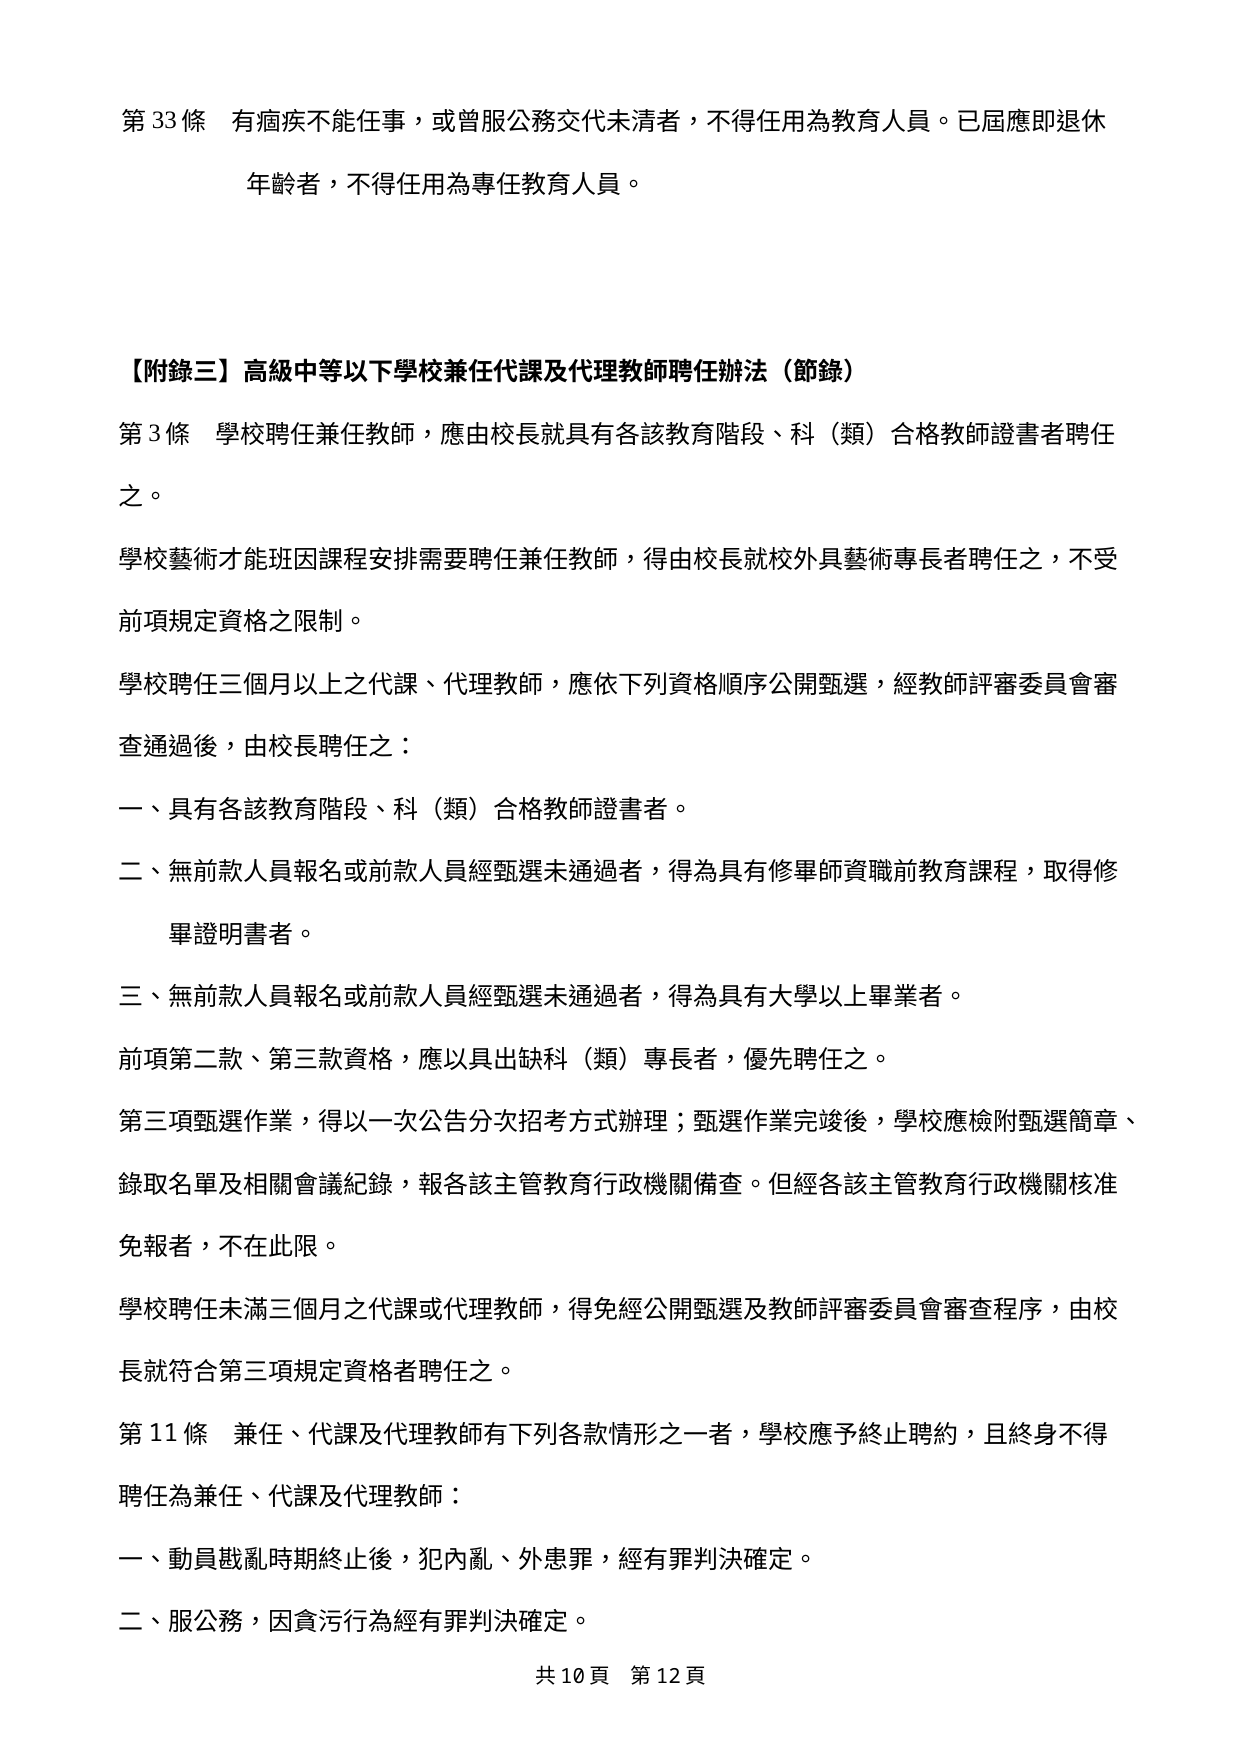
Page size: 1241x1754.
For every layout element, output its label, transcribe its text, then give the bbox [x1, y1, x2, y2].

text 學校聘任三個月以上之代課、代理教師，應依下列資格順序公開甄選，經教師評審委員會審查通過後，由校長聘任之： [118, 641, 1122, 766]
text 第33條 有痼疾不能任事，或曾服公務交代未清者，不得任用為教育人員。已屆應即退休年齡者，不得任用為專任教育人員。 [122, 78, 1122, 203]
text 一、具有各該教育階段、科（類）合格教師證書者。 [118, 766, 1122, 828]
text 第3條 學校聘任兼任教師，應由校長就具有各該教育階段、科（類）合格教師證書者聘任之。 [118, 391, 1122, 516]
text 一、動員戡亂時期終止後，犯內亂、外患罪，經有罪判決確定。 [118, 1516, 1122, 1578]
text 學校聘任未滿三個月之代課或代理教師，得免經公開甄選及教師評審委員會審查程序，由校長就符合第三項規定資格者聘任之。 [118, 1266, 1122, 1391]
text 第三項甄選作業，得以一次公告分次招考方式辦理；甄選作業完竣後，學校應檢附甄選簡章、錄取名單及相關會議紀錄，報各該主管教育行政機關備查。但經各該主管教育行政機關核准免報者，不在此限。 [118, 1078, 1122, 1266]
text 第11條 兼任、代課及代理教師有下列各款情形之一者，學校應予終止聘約，且終身不得聘任為兼任、代課及代理教師： [118, 1391, 1122, 1516]
text 【附錄三】高級中等以下學校兼任代課及代理教師聘任辦法（節錄） [118, 328, 1122, 391]
text 二、無前款人員報名或前款人員經甄選未通過者，得為具有修畢師資職前教育課程，取得修畢證明書者。 [118, 828, 1122, 953]
text 學校藝術才能班因課程安排需要聘任兼任教師，得由校長就校外具藝術專長者聘任之，不受前項規定資格之限制。 [118, 516, 1122, 641]
text 三、無前款人員報名或前款人員經甄選未通過者，得為具有大學以上畢業者。 [118, 953, 1122, 1016]
text 前項第二款、第三款資格，應以具出缺科（類）專長者，優先聘任之。 [118, 1016, 1122, 1078]
text 二、服公務，因貪污行為經有罪判決確定。 [118, 1578, 1122, 1641]
